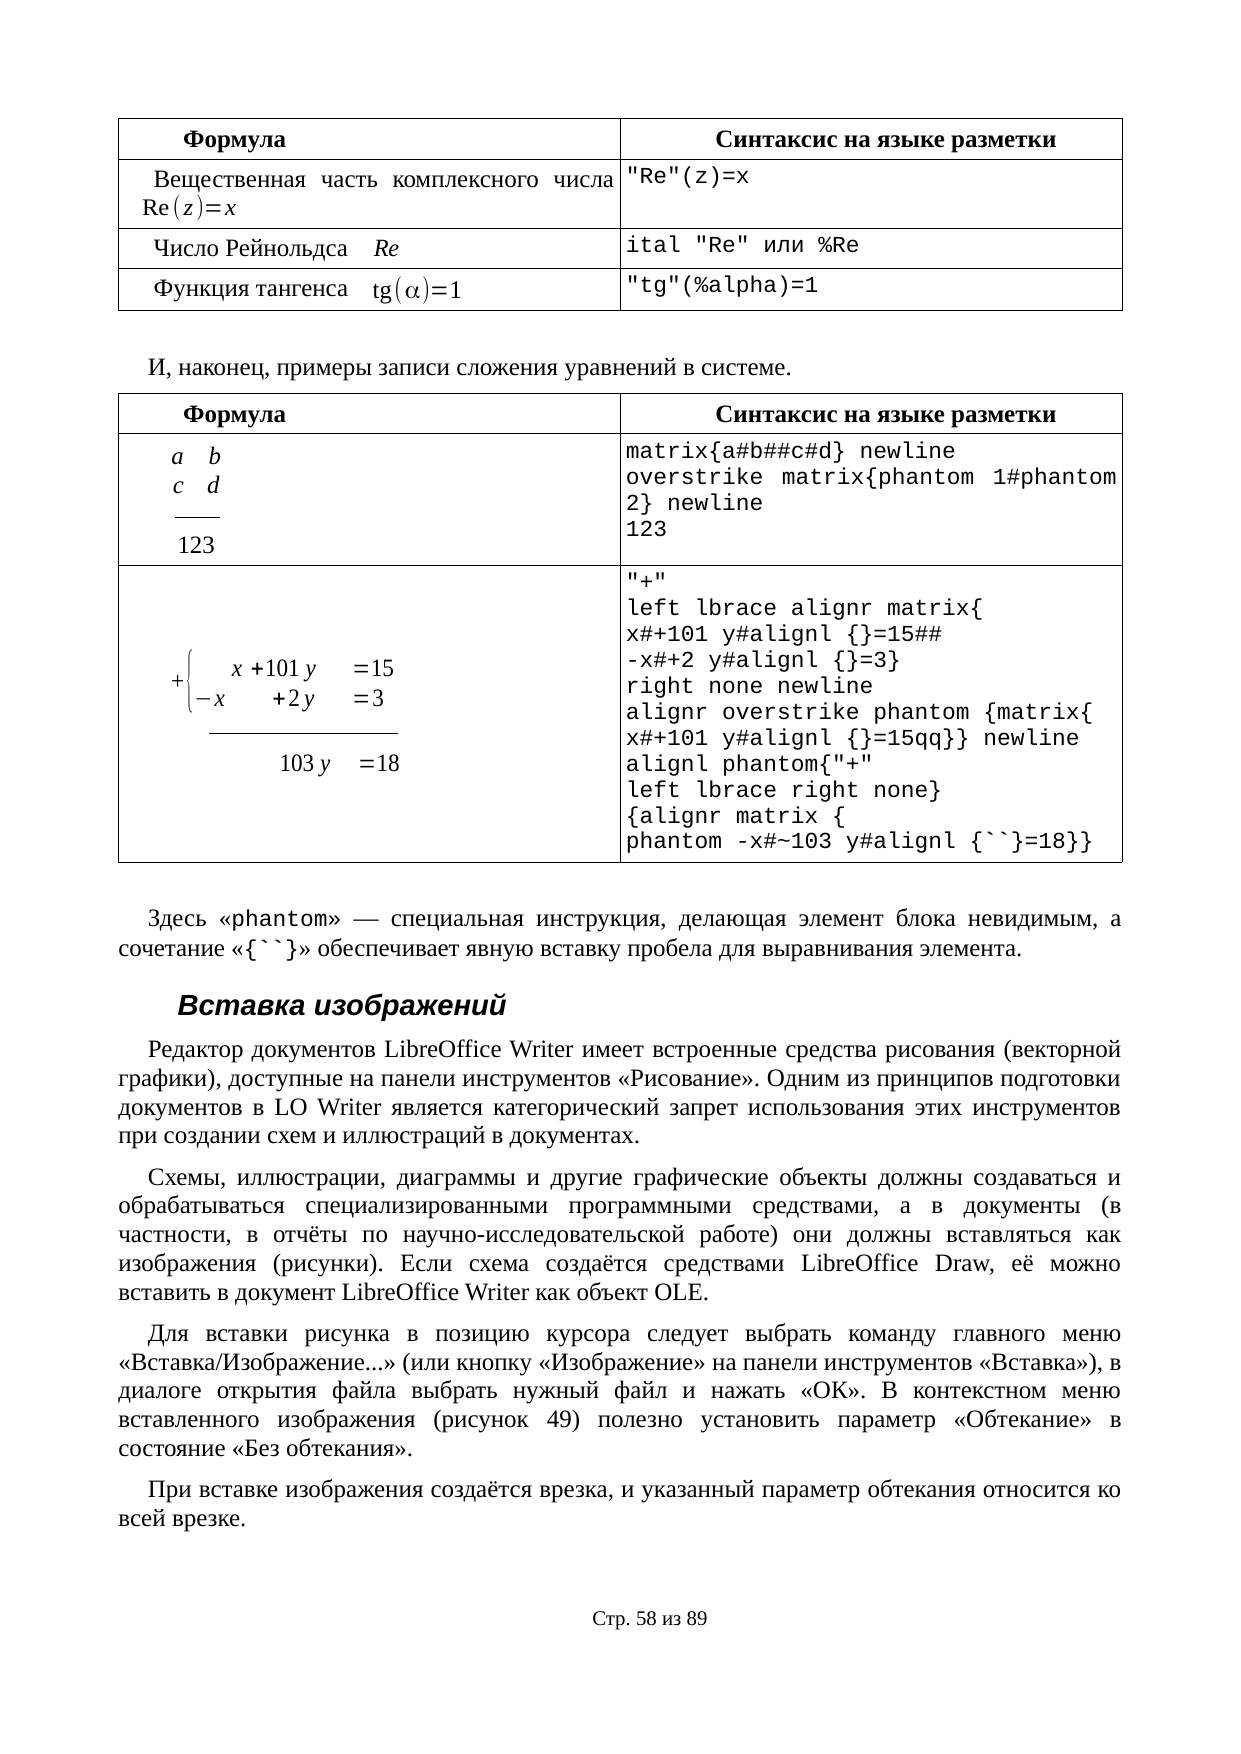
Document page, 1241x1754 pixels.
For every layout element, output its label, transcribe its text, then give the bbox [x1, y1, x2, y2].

table_header Формула [119, 119, 620, 158]
table_cell [119, 566, 620, 862]
table_cell "Re"(z)=x [621, 160, 1122, 227]
table_cell matrix{a#b##c#d} newline overstrike matrix{phantom 1#phantom 2} newline 123 [621, 434, 1122, 565]
text Для вставки рисунка в позицию курсора следует выбрать команду главного меню «Вставка/Изображение...» (или кнопку «Изображение» на панели инструментов «Вставка»), в диалоге открытия файла выбрать нужный файл и нажать «ОК». В контекстном меню вставленного изображения (рисунок 49) полезно установить параметр «Обтекание» в состояние «Без обтекания». [118, 1318, 1122, 1462]
table_cell Функция тангенса [119, 269, 620, 310]
text И, наконец, примеры записи сложения уравнений в системе. [118, 352, 1122, 381]
table_cell [119, 434, 620, 565]
text Схемы, иллюстрации, диаграммы и другие графические объекты должны создаваться и обрабатываться специализированными программными средствами, а в документы (в частности, в отчёты по научно-исследовательской работе) они должны вставляться как изображения (рисунки). Если схема создаётся средствами LibreOffice Draw, её можно вставить в документ LibreOffice Writer как объект OLE. [118, 1162, 1122, 1306]
table_header Синтаксис на языке разметки [621, 119, 1122, 158]
table_cell ital "Re" или %Re [621, 229, 1122, 268]
table_cell "tg"(%alpha)=1 [621, 269, 1122, 310]
table_cell Число Рейнольдса [119, 229, 620, 268]
table_cell "+" left lbrace alignr matrix{ x#+101 y#alignl {}=15## -x#+2 y#alignl {}=3} right none newline alignr overstrike phantom {matrix{ x#+101 y#alignl {}=15qq}} newline alignl phantom{"+" left lbrace right none} {alignr matrix { phantom -x#~103 y#alignl {``}=18}} [621, 566, 1122, 862]
table_cell Вещественная часть комплексного числа [119, 160, 620, 227]
text При вставке изображения создаётся врезка, и указанный параметр обтекания относится ко всей врезке. [118, 1474, 1122, 1532]
text Редактор документов LibreOffice Writer имеет встроенные средства рисования (векторной графики), доступные на панели инструментов «Рисование». Одним из принципов подготовки документов в LO Writer является категорический запрет использования этих инструментов при создании схем и иллюстраций в документах. [118, 1034, 1122, 1149]
table_header Синтаксис на языке разметки [621, 394, 1122, 433]
text Здесь «phantom» — специальная инструкция, делающая элемент блока невидимым, а сочетание «{``}» обеспечивает явную вставку пробела для выравнивания элемента. [118, 903, 1122, 963]
table_header Формула [119, 394, 620, 433]
subtitle Вставка изображений [118, 988, 1122, 1022]
